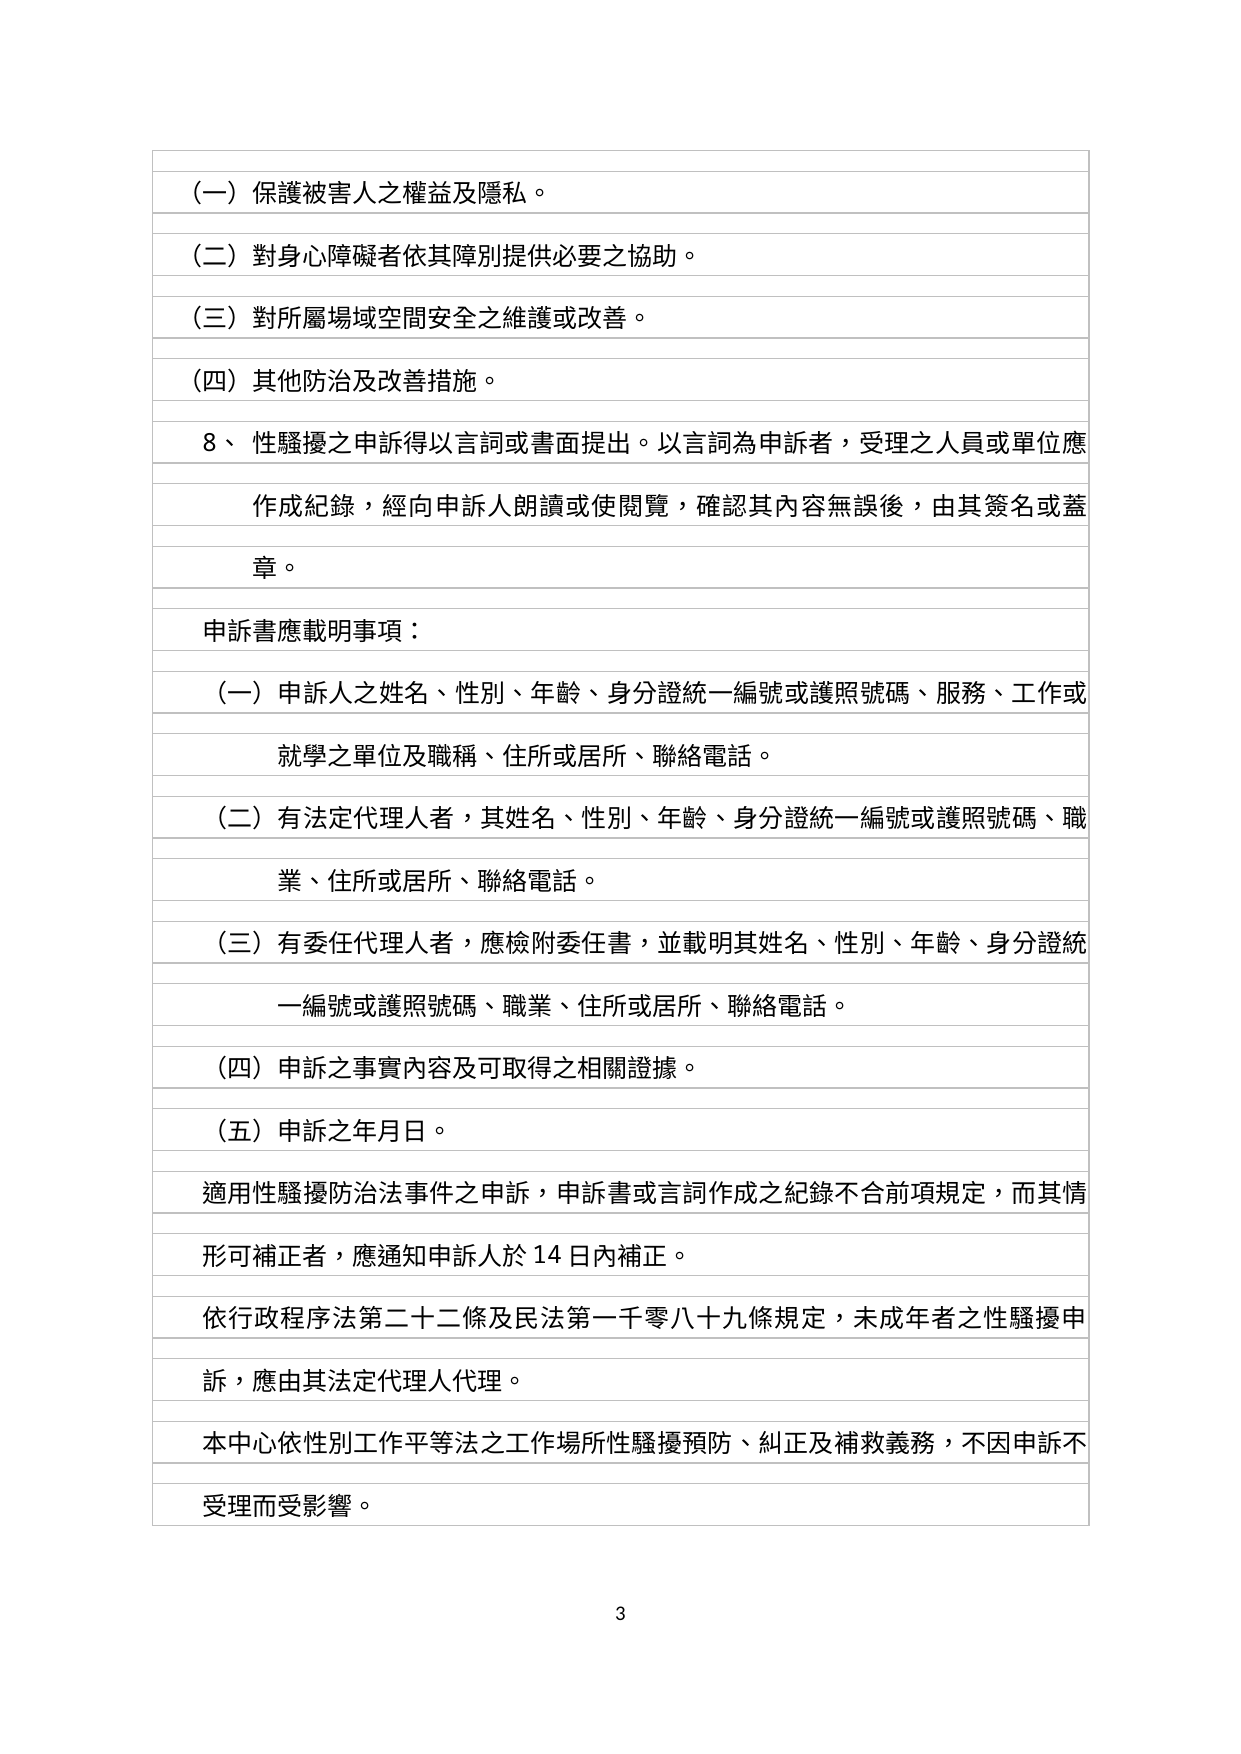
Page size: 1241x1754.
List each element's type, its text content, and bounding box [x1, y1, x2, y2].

text [177, 214, 1088, 233]
text （二）有法定代理人者，其姓名、性別、年齡、身分證統一編號或護照號碼、職 [202, 797, 1088, 837]
text [202, 589, 1088, 608]
text [177, 276, 1088, 296]
text 受理而受影響。 [202, 1484, 1088, 1525]
text [202, 1214, 1088, 1233]
text [202, 1276, 1088, 1296]
text [202, 651, 1088, 671]
text 形可補正者，應通知申訴人於14日內補正。 [202, 1234, 1088, 1275]
text 依行政程序法第二十二條及民法第一千零八十九條規定，未成年者之性騷擾申 [202, 1297, 1088, 1337]
text [202, 714, 1088, 733]
text 業、住所或居所、聯絡電話。 [202, 859, 1088, 900]
text （五）申訴之年月日。 [202, 1109, 1088, 1150]
text [202, 776, 1088, 796]
text [177, 151, 1088, 171]
list 性騷擾之申訴得以言詞或書面提出。以言詞為申訴者，受理之人員或單位應作成紀錄，經向申訴人朗讀或使閱覽，確認其內容無誤後，由其簽名或蓋章。 [202, 547, 1088, 587]
text （四）申訴之事實內容及可取得之相關證據。 [202, 1047, 1088, 1087]
text [202, 839, 1088, 858]
text （一）保護被害人之權益及隱私。 [177, 172, 1088, 212]
text （二）對身心障礙者依其障別提供必要之協助。 [177, 234, 1088, 275]
text 一編號或護照號碼、職業、住所或居所、聯絡電話。 [202, 984, 1088, 1025]
text 申訴書應載明事項： [202, 609, 1088, 650]
list 性騷擾之申訴得以言詞或書面提出。以言詞為申訴者，受理之人員或單位應作成紀錄，經向申訴人朗讀或使閱覽，確認其內容無誤後，由其簽名或蓋章。 [202, 484, 1088, 525]
text 本中心依性別工作平等法之工作場所性騷擾預防、糾正及補救義務，不因申訴不 [202, 1422, 1088, 1462]
text [202, 901, 1088, 921]
text （三）對所屬場域空間安全之維護或改善。 [177, 297, 1088, 337]
list 性騷擾之申訴得以言詞或書面提出。以言詞為申訴者，受理之人員或單位應作成紀錄，經向申訴人朗讀或使閱覽，確認其內容無誤後，由其簽名或蓋章。 [202, 401, 1088, 421]
text （四）其他防治及改善措施。 [177, 359, 1088, 400]
text 訴，應由其法定代理人代理。 [202, 1359, 1088, 1400]
text 適用性騷擾防治法事件之申訴，申訴書或言詞作成之紀錄不合前項規定，而其情 [202, 1172, 1088, 1212]
text （一）申訴人之姓名、性別、年齡、身分證統一編號或護照號碼、服務、工作或 [202, 672, 1088, 712]
text [202, 1151, 1088, 1171]
text [202, 1339, 1088, 1358]
text [202, 1089, 1088, 1108]
text [177, 339, 1088, 358]
text [202, 1464, 1088, 1483]
list 性騷擾之申訴得以言詞或書面提出。以言詞為申訴者，受理之人員或單位應作成紀錄，經向申訴人朗讀或使閱覽，確認其內容無誤後，由其簽名或蓋章。 [202, 526, 1088, 546]
text [202, 964, 1088, 983]
list 性騷擾之申訴得以言詞或書面提出。以言詞為申訴者，受理之人員或單位應作成紀錄，經向申訴人朗讀或使閱覽，確認其內容無誤後，由其簽名或蓋章。 [202, 464, 1088, 483]
text （三）有委任代理人者，應檢附委任書，並載明其姓名、性別、年齡、身分證統 [202, 922, 1088, 962]
text 就學之單位及職稱、住所或居所、聯絡電話。 [202, 734, 1088, 775]
list 性騷擾之申訴得以言詞或書面提出。以言詞為申訴者，受理之人員或單位應作成紀錄，經向申訴人朗讀或使閱覽，確認其內容無誤後，由其簽名或蓋章。 [202, 422, 1088, 462]
text [202, 1026, 1088, 1046]
text [202, 1401, 1088, 1421]
